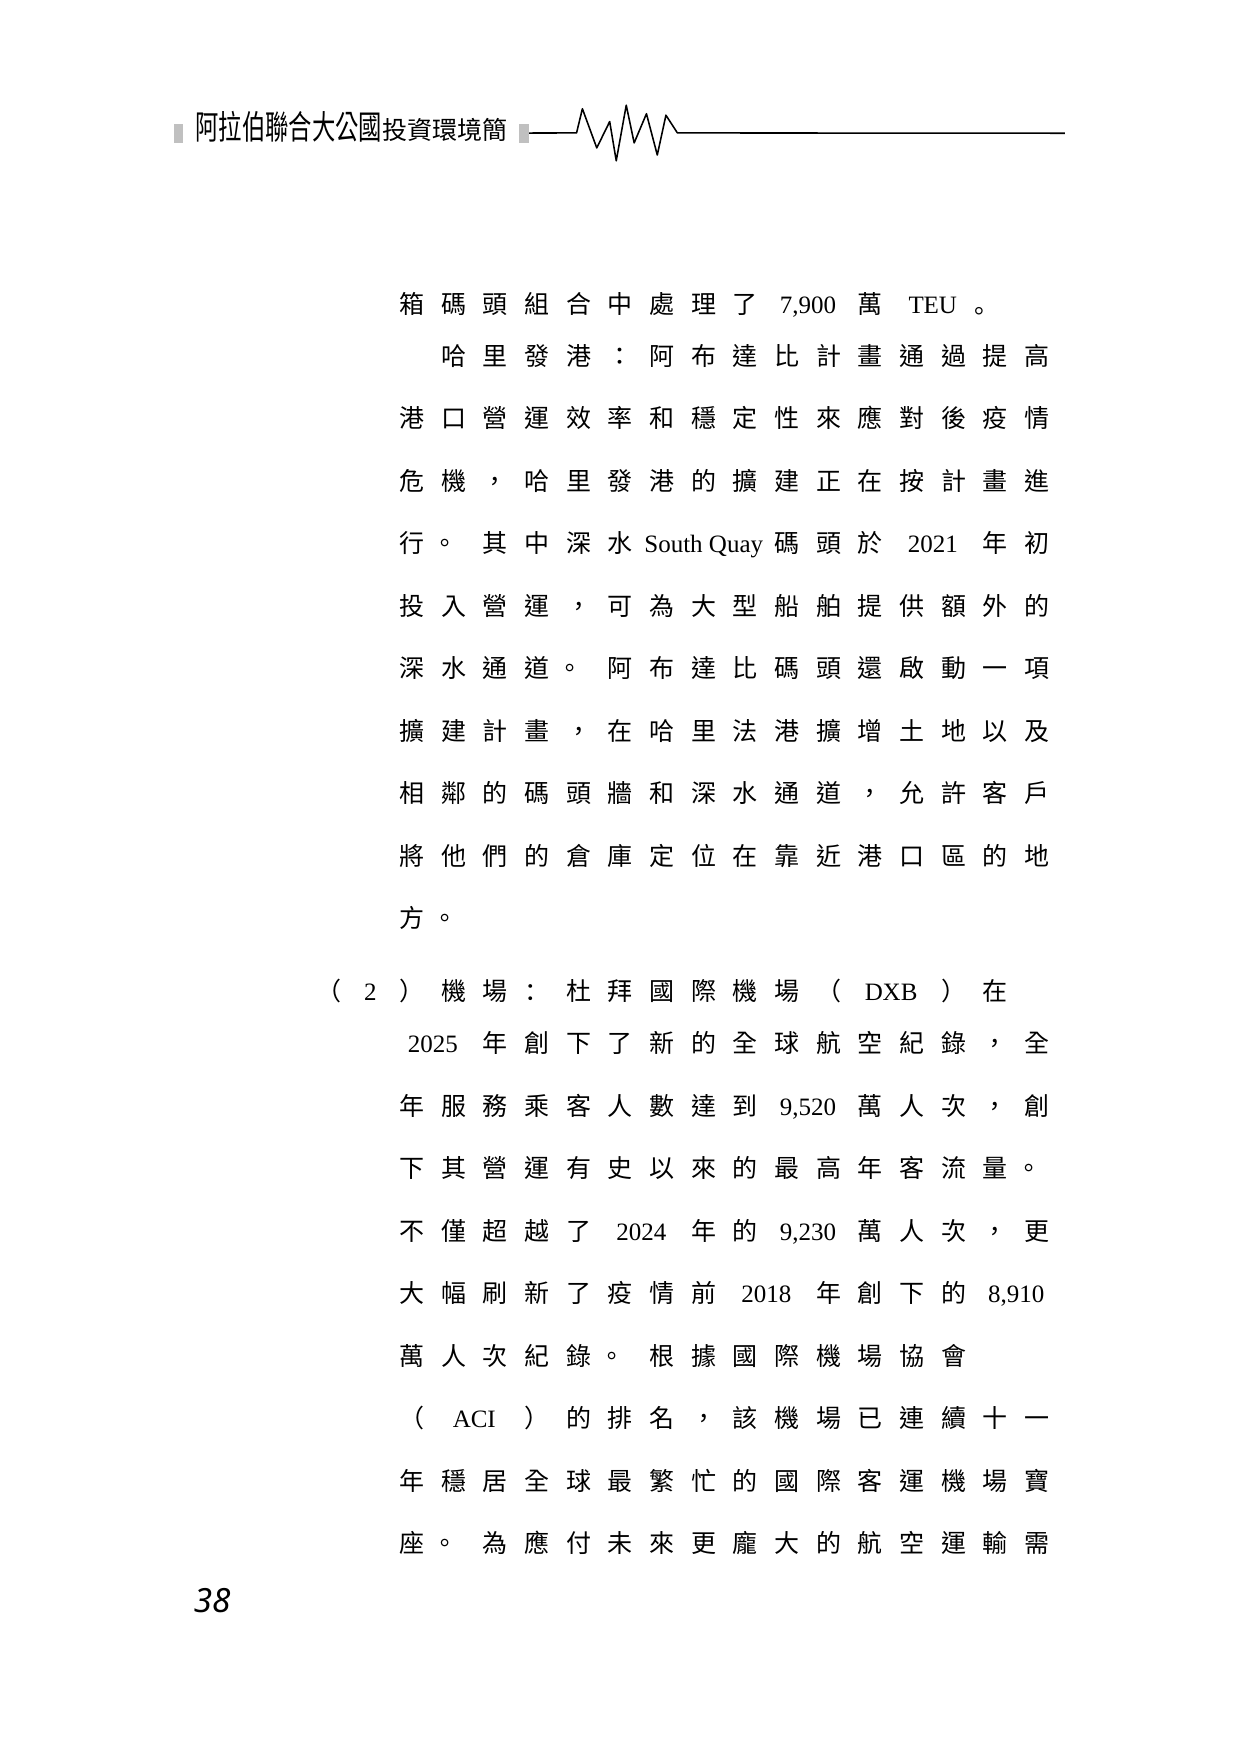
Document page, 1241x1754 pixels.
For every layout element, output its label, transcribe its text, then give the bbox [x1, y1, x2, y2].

text 哈里發港：阿布達比計畫通過提高港口營運效率和穩定性來應對後疫情危機，哈里發港的擴建正在按計畫進行。其中深水South Quay碼頭於2021年初投入營運，可為大型船舶提供額外的深水通道。阿布達比碼頭還啟動一項擴建計畫，在哈里法港擴增土地以及相鄰的碼頭牆和深水通道，允許客戶將他們的倉庫定位在靠近港口區的地方。 [367, 313, 1058, 938]
text （2）機場：杜拜國際機場（DXB）在2025年創下了新的全球航空紀錄，全年服務乘客人數達到9,520萬人次，創下其營運有史以來的最高年客流量。不僅超越了2024年的9,230萬人次，更大幅刷新了疫情前2018年創下的8,910萬人次紀錄。根據國際機場協會（ACI）的排名，該機場已連續十一年穩居全球最繁忙的國際客運機場寶座。為應付未來更龐大的航空運輸需 [306, 938, 1058, 1563]
text 箱碼頭組合中處理了7,900萬TEU。 [306, 250, 1058, 313]
